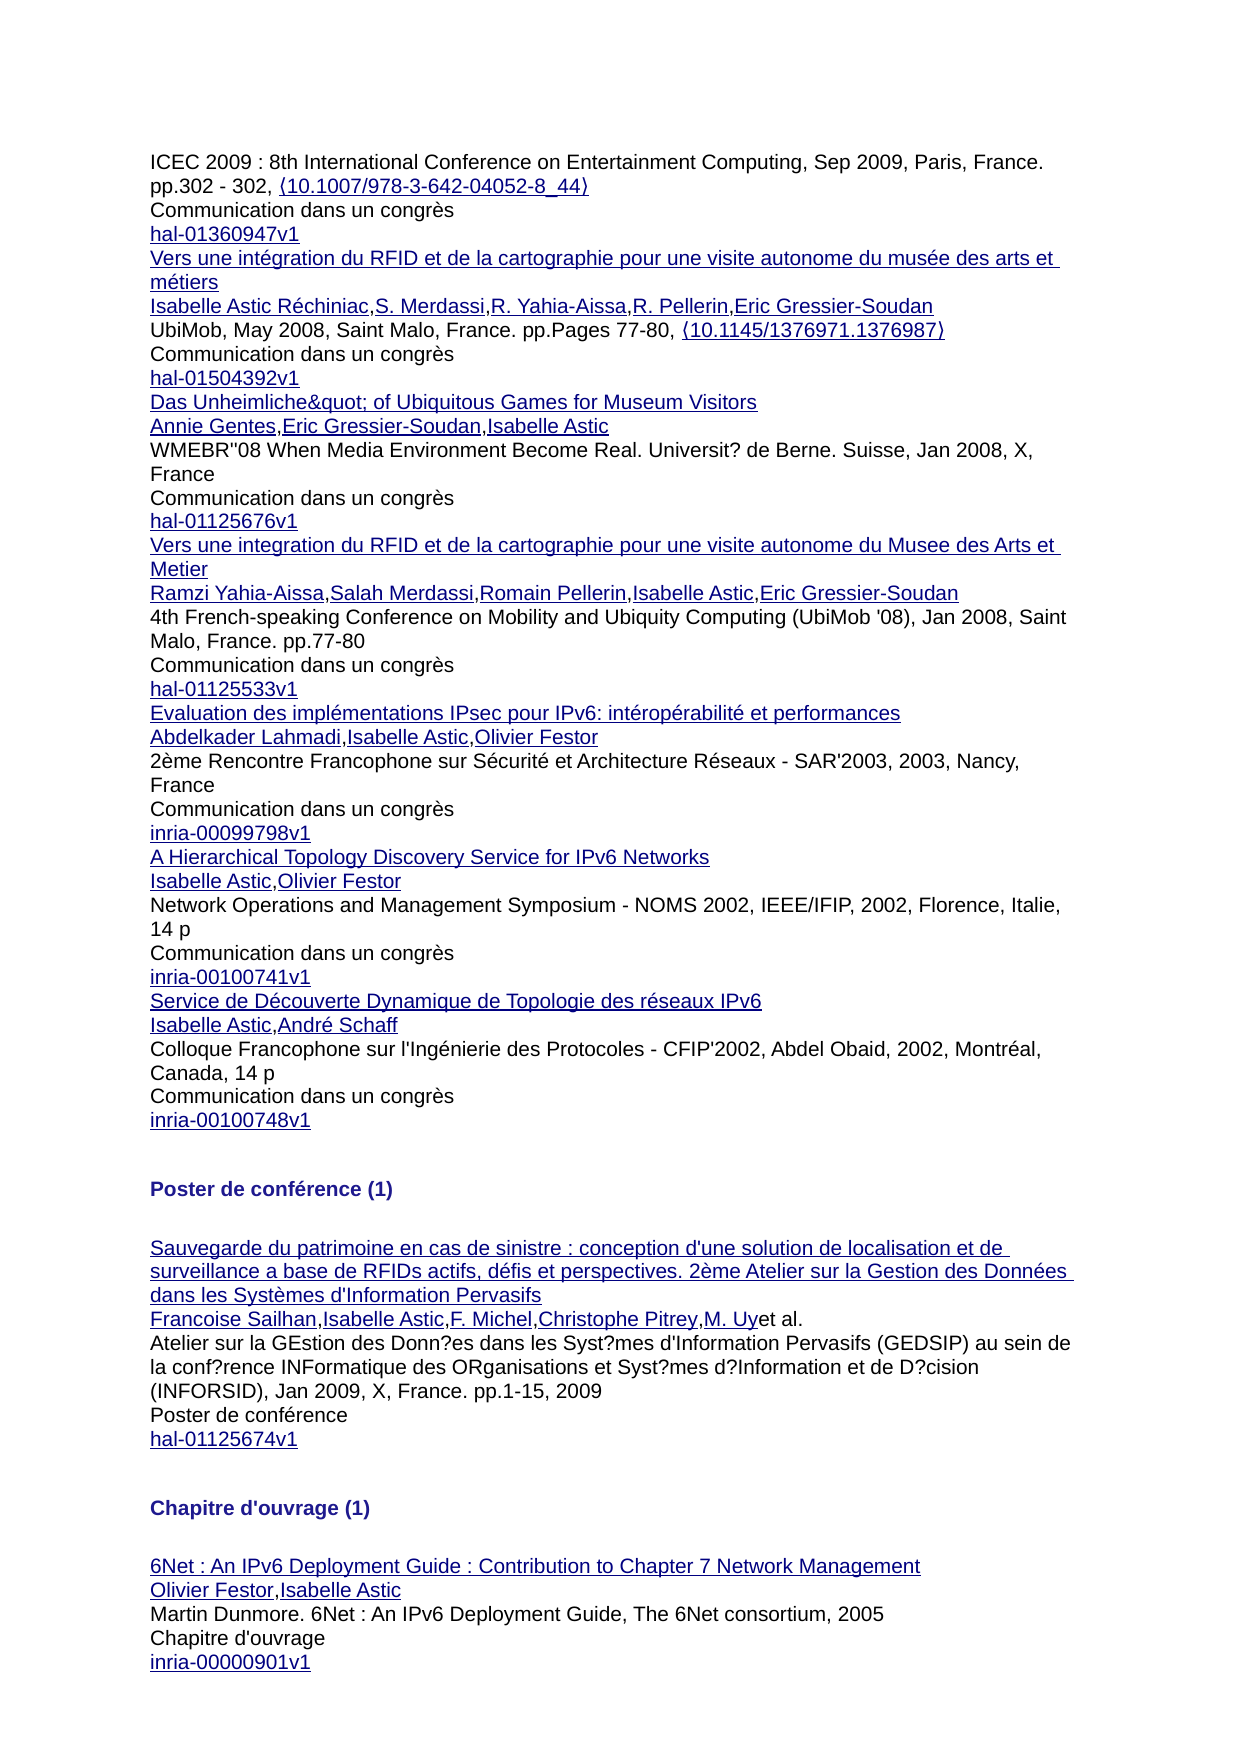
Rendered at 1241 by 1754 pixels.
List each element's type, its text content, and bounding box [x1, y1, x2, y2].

table_header Sauvegarde du patrimoine en cas de sinistre : conception d'une solution de localisation et de surveillance a base de RFIDs actifs, défis et perspectives. 2ème Atelier sur la Gestion des Données dans les Systèmes d'Information Pervasifs Francoise Sailhan,Isabelle Astic,F. Michel,Christophe Pitrey,M. Uyet al. Atelier sur la GEstion des Donn?es dans les Syst?mes d'Information Pervasifs (GEDSIP) au sein de la conf?rence INFormatique des ORganisations et Syst?mes d?Information et de D?cision (INFORSID), Jan 2009, X, France. pp.1-15, 2009 Poster de conférence hal-01125674v1 [150, 1235, 1090, 1451]
table_cell Vers une intégration du RFID et de la cartographie pour une visite autonome du musée des arts et métiers Isabelle Astic Réchiniac,S. Merdassi,R. Yahia-Aissa,R. Pellerin,Eric Gressier-Soudan UbiMob, May 2008, Saint Malo, France. pp.Pages 77-80, ⟨10.1145/1376971.1376987⟩ Communication dans un congrès hal-01504392v1 [150, 246, 1090, 389]
table_cell ICEC 2009 : 8th International Conference on Entertainment Computing, Sep 2009, Paris, France. pp.302 - 302, ⟨10.1007/978-3-642-04052-8_44⟩ Communication dans un congrès hal-01360947v1 [150, 150, 1090, 246]
table_header 6Net : An IPv6 Deployment Guide : Contribution to Chapter 7 Network Management Olivier Festor,Isabelle Astic Martin Dunmore. 6Net : An IPv6 Deployment Guide, The 6Net consortium, 2005 Chapitre d'ouvrage inria-00000901v1 [150, 1554, 1090, 1674]
table_cell Das Unheimliche&quot; of Ubiquitous Games for Museum Visitors Annie Gentes,Eric Gressier-Soudan,Isabelle Astic WMEBR''08 When Media Environment Become Real. Universit? de Berne. Suisse, Jan 2008, X, France Communication dans un congrès hal-01125676v1 [150, 390, 1090, 533]
table_cell A Hierarchical Topology Discovery Service for IPv6 Networks Isabelle Astic,Olivier Festor Network Operations and Management Symposium - NOMS 2002, IEEE/IFIP, 2002, Florence, Italie, 14 p Communication dans un congrès inria-00100741v1 [150, 845, 1090, 988]
table_cell Vers une integration du RFID et de la cartographie pour une visite autonome du Musee des Arts et Metier Ramzi Yahia-Aissa,Salah Merdassi,Romain Pellerin,Isabelle Astic,Eric Gressier-Soudan 4th French-speaking Conference on Mobility and Ubiquity Computing (UbiMob '08), Jan 2008, Saint Malo, France. pp.77-80 Communication dans un congrès hal-01125533v1 [150, 533, 1090, 701]
subtitle Chapitre d'ouvrage (1) [150, 1496, 1090, 1520]
table_cell Evaluation des implémentations IPsec pour IPv6: intéropérabilité et performances Abdelkader Lahmadi,Isabelle Astic,Olivier Festor 2ème Rencontre Francophone sur Sécurité et Architecture Réseaux - SAR'2003, 2003, Nancy, France Communication dans un congrès inria-00099798v1 [150, 701, 1090, 845]
table_cell Service de Découverte Dynamique de Topologie des réseaux IPv6 Isabelle Astic,André Schaff Colloque Francophone sur l'Ingénierie des Protocoles - CFIP'2002, Abdel Obaid, 2002, Montréal, Canada, 14 p Communication dans un congrès inria-00100748v1 [150, 989, 1090, 1132]
subtitle Poster de conférence (1) [150, 1177, 1090, 1201]
